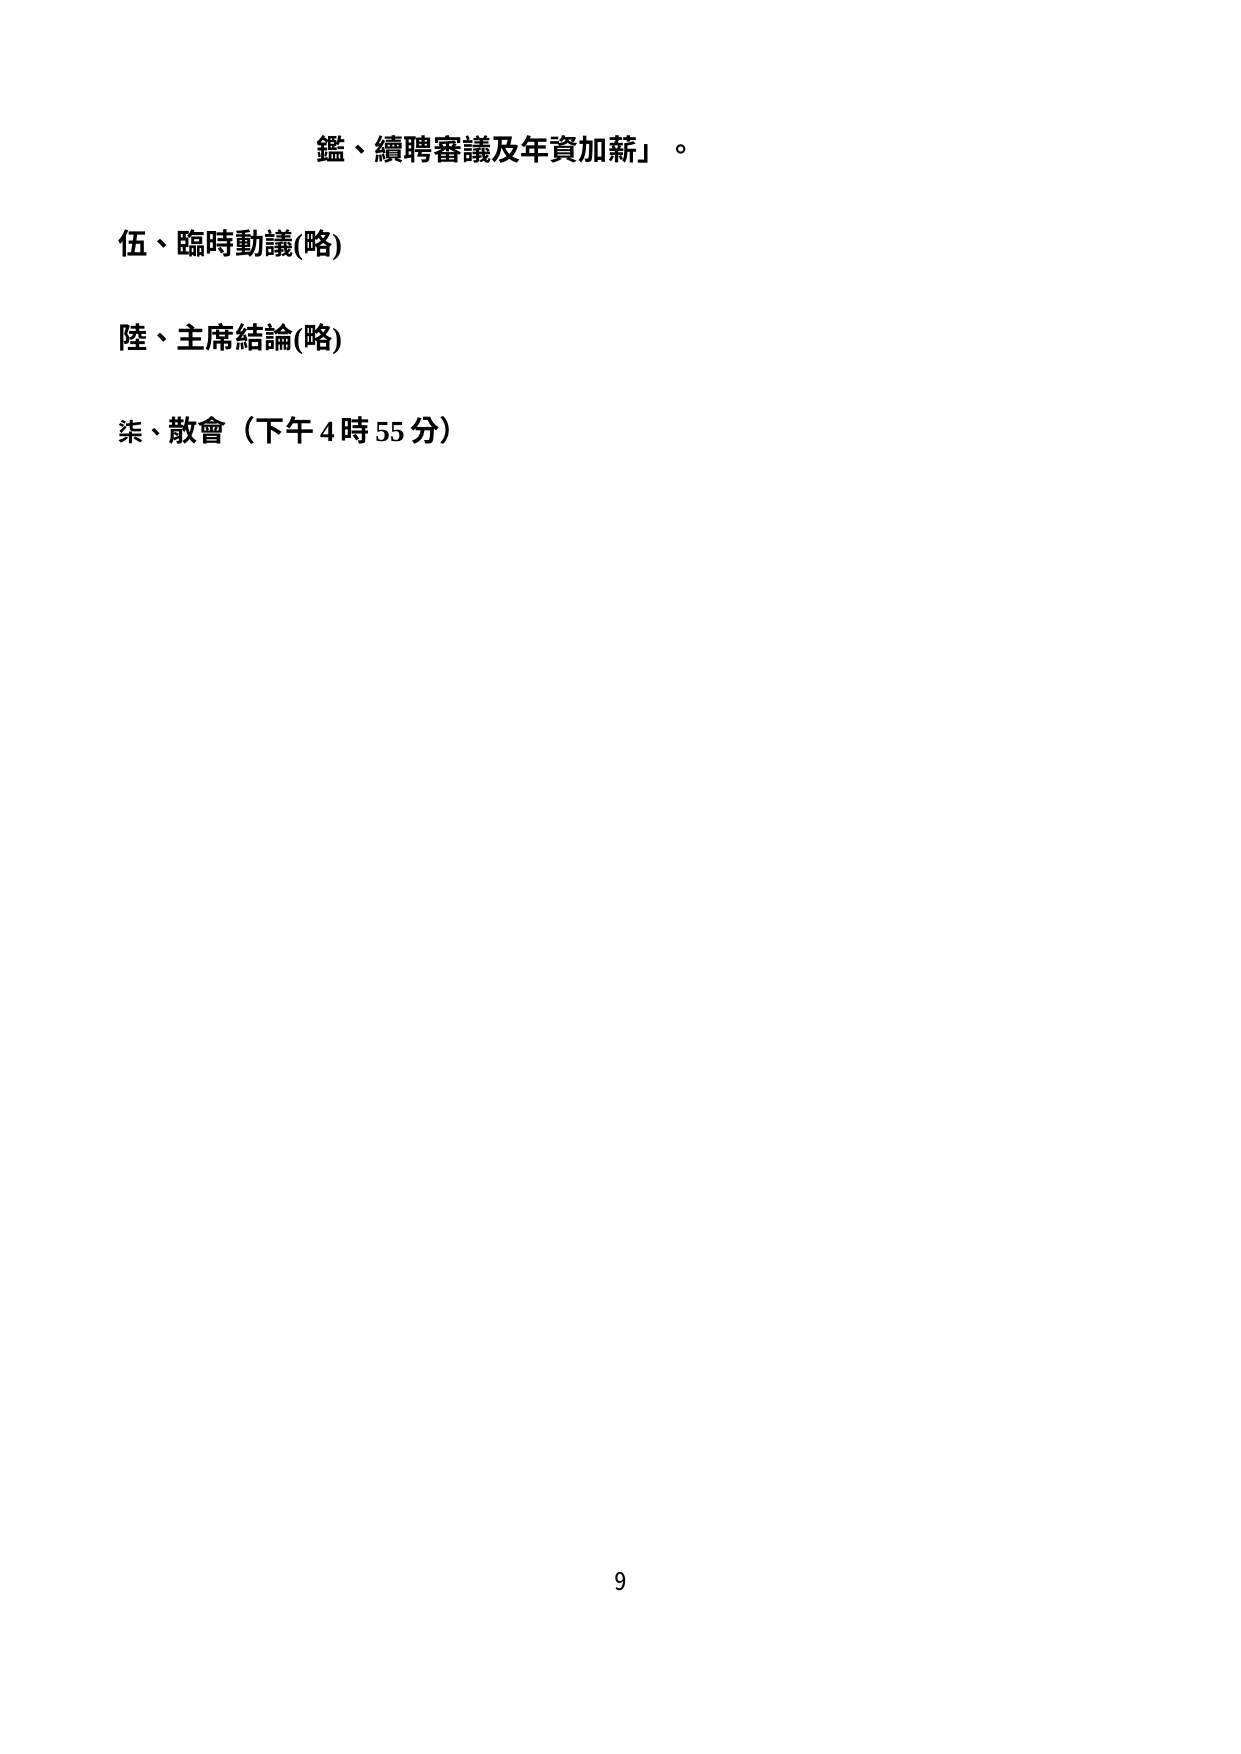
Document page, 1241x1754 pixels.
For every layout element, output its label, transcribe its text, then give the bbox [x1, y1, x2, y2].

list 臨時動議(略) [118, 200, 1122, 262]
list 主席結論(略) [118, 294, 1122, 356]
text (二)修正規定第16點:「專案教學人員聘期超過一年以上者，應比照專任教師辦理教學評量、教師評鑑、續聘審議及年資加薪」；修正為「專案教學人員應比照專任教師辦理教學評量、教師評鑑、續聘審議及年資加薪」。 [267, 106, 1122, 169]
list 散會（下午4時55分） [118, 387, 1122, 450]
